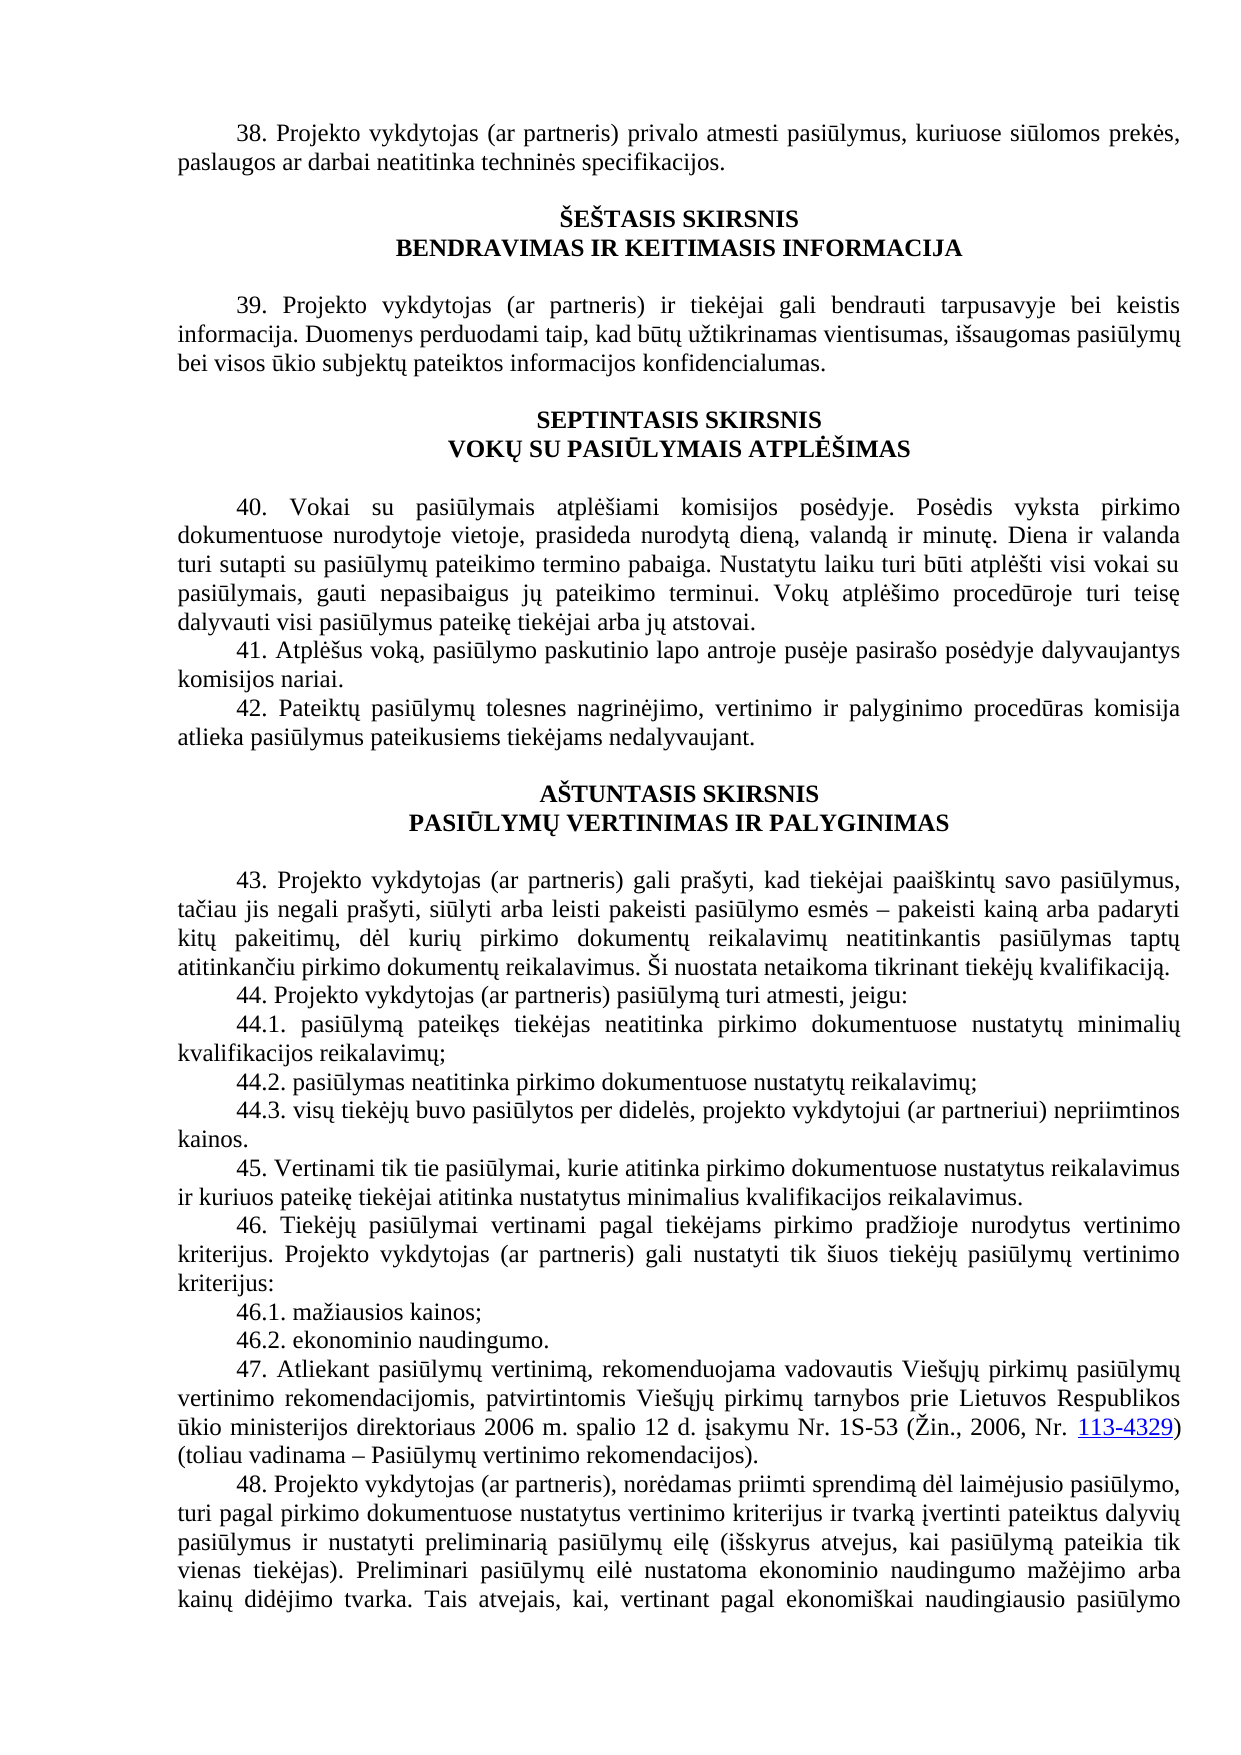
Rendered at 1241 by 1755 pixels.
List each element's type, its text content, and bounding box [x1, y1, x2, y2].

text 39. Projekto vykdytojas (ar partneris) ir tiekėjai gali bendrauti tarpusavyje bei keistis informacija. Duomenys perduodami taip, kad būtų užtikrinamas vientisumas, išsaugomas pasiūlymų bei visos ūkio subjektų pateiktos informacijos konfidencialumas. [177, 291, 1181, 377]
text septintasis skirsnis [177, 406, 1181, 434]
text 41. Atplėšus voką, pasiūlymo paskutinio lapo antroje pusėje pasirašo posėdyje dalyvaujantys komisijos nariai. [177, 636, 1181, 693]
text 46. Tiekėjų pasiūlymai vertinami pagal tiekėjams pirkimo pradžioje nurodytus vertinimo kriterijus. Projekto vykdytojas (ar partneris) gali nustatyti tik šiuos tiekėjų pasiūlymų vertinimo kriterijus: [177, 1211, 1181, 1297]
text 46.1. mažiausios kainos; [177, 1297, 1181, 1326]
text 44.1. pasiūlymą pateikęs tiekėjas neatitinka pirkimo dokumentuose nustatytų minimalių kvalifikacijos reikalavimų; [177, 1009, 1181, 1067]
text 48. Projekto vykdytojas (ar partneris), norėdamas priimti sprendimą dėl laimėjusio pasiūlymo, turi pagal pirkimo dokumentuose nustatytus vertinimo kriterijus ir tvarką įvertinti pateiktus dalyvių pasiūlymus ir nustatyti preliminarią pasiūlymų eilę (išskyrus atvejus, kai pasiūlymą pateikia tik vienas tiekėjas). Preliminari pasiūlymų eilė nustatoma ekonominio naudingumo mažėjimo arba kainų didėjimo tvarka. Tais atvejais, kai, vertinant pagal ekonomiškai naudingiausio pasiūlymo [177, 1469, 1181, 1613]
text 47. Atliekant pasiūlymų vertinimą, rekomenduojama vadovautis Viešųjų pirkimų pasiūlymų vertinimo rekomendacijomis, patvirtintomis Viešųjų pirkimų tarnybos prie Lietuvos Respublikos ūkio ministerijos direktoriaus 2006 m. spalio 12 d. įsakymu Nr. 1S-53 (Žin., 2006, Nr. 113-4329) (toliau vadinama – Pasiūlymų vertinimo rekomendacijos). [177, 1354, 1181, 1469]
text 38. Projekto vykdytojas (ar partneris) privalo atmesti pasiūlymus, kuriuose siūlomos prekės, paslaugos ar darbai neatitinka techninės specifikacijos. [177, 118, 1181, 176]
text 44.2. pasiūlymas neatitinka pirkimo dokumentuose nustatytų reikalavimų; [177, 1067, 1181, 1096]
text 44. Projekto vykdytojas (ar partneris) pasiūlymą turi atmesti, jeigu: [177, 981, 1181, 1009]
text 46.2. ekonominio naudingumo. [177, 1326, 1181, 1354]
text 43. Projekto vykdytojas (ar partneris) gali prašyti, kad tiekėjai paaiškintų savo pasiūlymus, tačiau jis negali prašyti, siūlyti arba leisti pakeisti pasiūlymo esmės – pakeisti kainą arba padaryti kitų pakeitimų, dėl kurių pirkimo dokumentų reikalavimų neatitinkantis pasiūlymas taptų atitinkančiu pirkimo dokumentų reikalavimus. Ši nuostata netaikoma tikrinant tiekėjų kvalifikaciją. [177, 866, 1181, 981]
text šeštasis skirsnis [177, 204, 1181, 233]
text aštuntasis skirsnis [177, 779, 1181, 808]
text 45. Vertinami tik tie pasiūlymai, kurie atitinka pirkimo dokumentuose nustatytus reikalavimus ir kuriuos pateikę tiekėjai atitinka nustatytus minimalius kvalifikacijos reikalavimus. [177, 1153, 1181, 1211]
text 44.3. visų tiekėjų buvo pasiūlytos per didelės, projekto vykdytojui (ar partneriui) nepriimtinos kainos. [177, 1096, 1181, 1153]
text VOKŲ SU PASIŪLYMAIS ATPLĖŠIMAS [177, 434, 1181, 463]
text PASIŪLYMŲ VERTINIMAS IR PALYGINIMAS [177, 808, 1181, 837]
text 42. Pateiktų pasiūlymų tolesnes nagrinėjimo, vertinimo ir palyginimo procedūras komisija atlieka pasiūlymus pateikusiems tiekėjams nedalyvaujant. [177, 693, 1181, 751]
text 40. Vokai su pasiūlymais atplėšiami komisijos posėdyje. Posėdis vyksta pirkimo dokumentuose nurodytoje vietoje, prasideda nurodytą dieną, valandą ir minutę. Diena ir valanda turi sutapti su pasiūlymų pateikimo termino pabaiga. Nustatytu laiku turi būti atplėšti visi vokai su pasiūlymais, gauti nepasibaigus jų pateikimo terminui. Vokų atplėšimo procedūroje turi teisę dalyvauti visi pasiūlymus pateikę tiekėjai arba jų atstovai. [177, 492, 1181, 636]
text BENDRAVIMAS IR KEITIMASIS INFORMACIJA [177, 233, 1181, 262]
